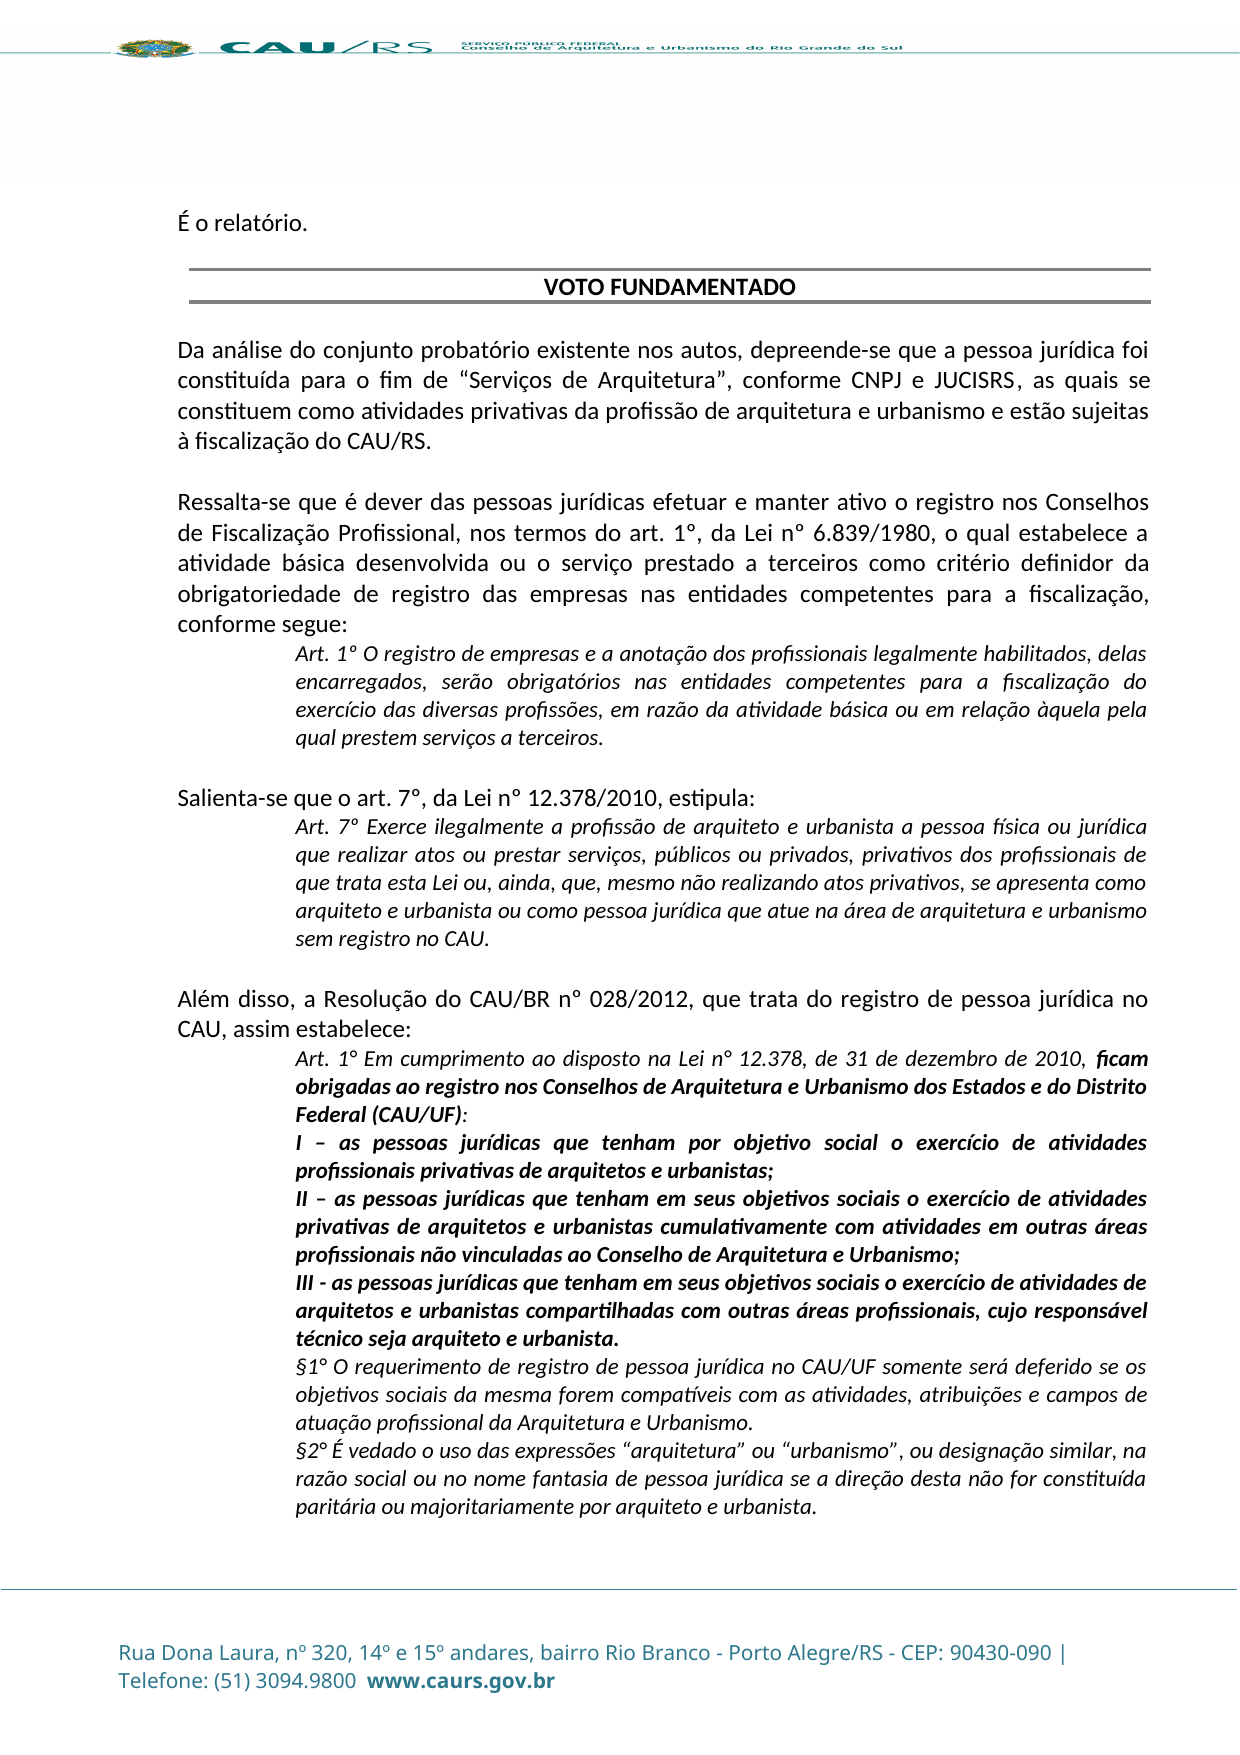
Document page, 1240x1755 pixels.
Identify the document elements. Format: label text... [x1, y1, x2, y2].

text Além disso, a Resolução do CAU/BR nº 028/2012, que trata do registro de pessoa jurídica no CAU, assim estabelece: [177, 983, 1151, 1044]
text II – as pessoas jurídicas que tenham em seus objetivos sociais o exercício de atividades privativas de arquitetos e urbanistas cumulativamente com atividades em outras áreas profissionais não vinculadas ao Conselho de Arquitetura e Urbanismo; [295, 1184, 1151, 1268]
text Art. 1º O registro de empresas e a anotação dos profissionais legalmente habilitados, delas encarregados, serão obrigatórios nas entidades competentes para a fiscalização do exercício das diversas profissões, em razão da atividade básica ou em relação àquela pela qual prestem serviços a terceiros. [295, 639, 1151, 751]
text III - as pessoas jurídicas que tenham em seus objetivos sociais o exercício de atividades de arquitetos e urbanistas compartilhadas com outras áreas profissionais, cujo responsável técnico seja arquiteto e urbanista. [295, 1268, 1151, 1352]
table_header VOTO FUNDAMENTADO [189, 271, 1151, 300]
text §1° O requerimento de registro de pessoa jurídica no CAU/UF somente será deferido se os objetivos sociais da mesma forem compatíveis com as atividades, atribuições e campos de atuação profissional da Arquitetura e Urbanismo. [295, 1352, 1151, 1436]
text §2° É vedado o uso das expressões “arquitetura” ou “urbanismo”, ou designação similar, na razão social ou no nome fantasia de pessoa jurídica se a direção desta não for constituída paritária ou majoritariamente por arquiteto e urbanista. [295, 1436, 1151, 1520]
text Da análise do conjunto probatório existente nos autos, depreende-se que a pessoa jurídica foi constituída para o fim de “Serviços de Arquitetura”, conforme CNPJ e JUCISRS, as quais se constituem como atividades privativas da profissão de arquitetura e urbanismo e estão sujeitas à fiscalização do CAU/RS. [177, 334, 1151, 456]
text É o relatório. [177, 207, 1151, 237]
text I – as pessoas jurídicas que tenham por objetivo social o exercício de atividades profissionais privativas de arquitetos e urbanistas; [295, 1128, 1151, 1184]
text Salienta-se que o art. 7º, da Lei nº 12.378/2010, estipula: [177, 782, 1151, 812]
text Art. 7º Exerce ilegalmente a profissão de arquiteto e urbanista a pessoa física ou jurídica que realizar atos ou prestar serviços, públicos ou privados, privativos dos profissionais de que trata esta Lei ou, ainda, que, mesmo não realizando atos privativos, se apresenta como arquiteto e urbanista ou como pessoa jurídica que atue na área de arquitetura e urbanismo sem registro no CAU. [295, 812, 1151, 952]
text Art. 1° Em cumprimento ao disposto na Lei n° 12.378, de 31 de dezembro de 2010, ficam obrigadas ao registro nos Conselhos de Arquitetura e Urbanismo dos Estados e do Distrito Federal (CAU/UF): [295, 1044, 1151, 1128]
text Ressalta-se que é dever das pessoas jurídicas efetuar e manter ativo o registro nos Conselhos de Fiscalização Profissional, nos termos do art. 1º, da Lei nº 6.839/1980, o qual estabelece a atividade básica desenvolvida ou o serviço prestado a terceiros como critério definidor da obrigatoriedade de registro das empresas nas entidades competentes para a fiscalização, conforme segue: [177, 487, 1151, 639]
